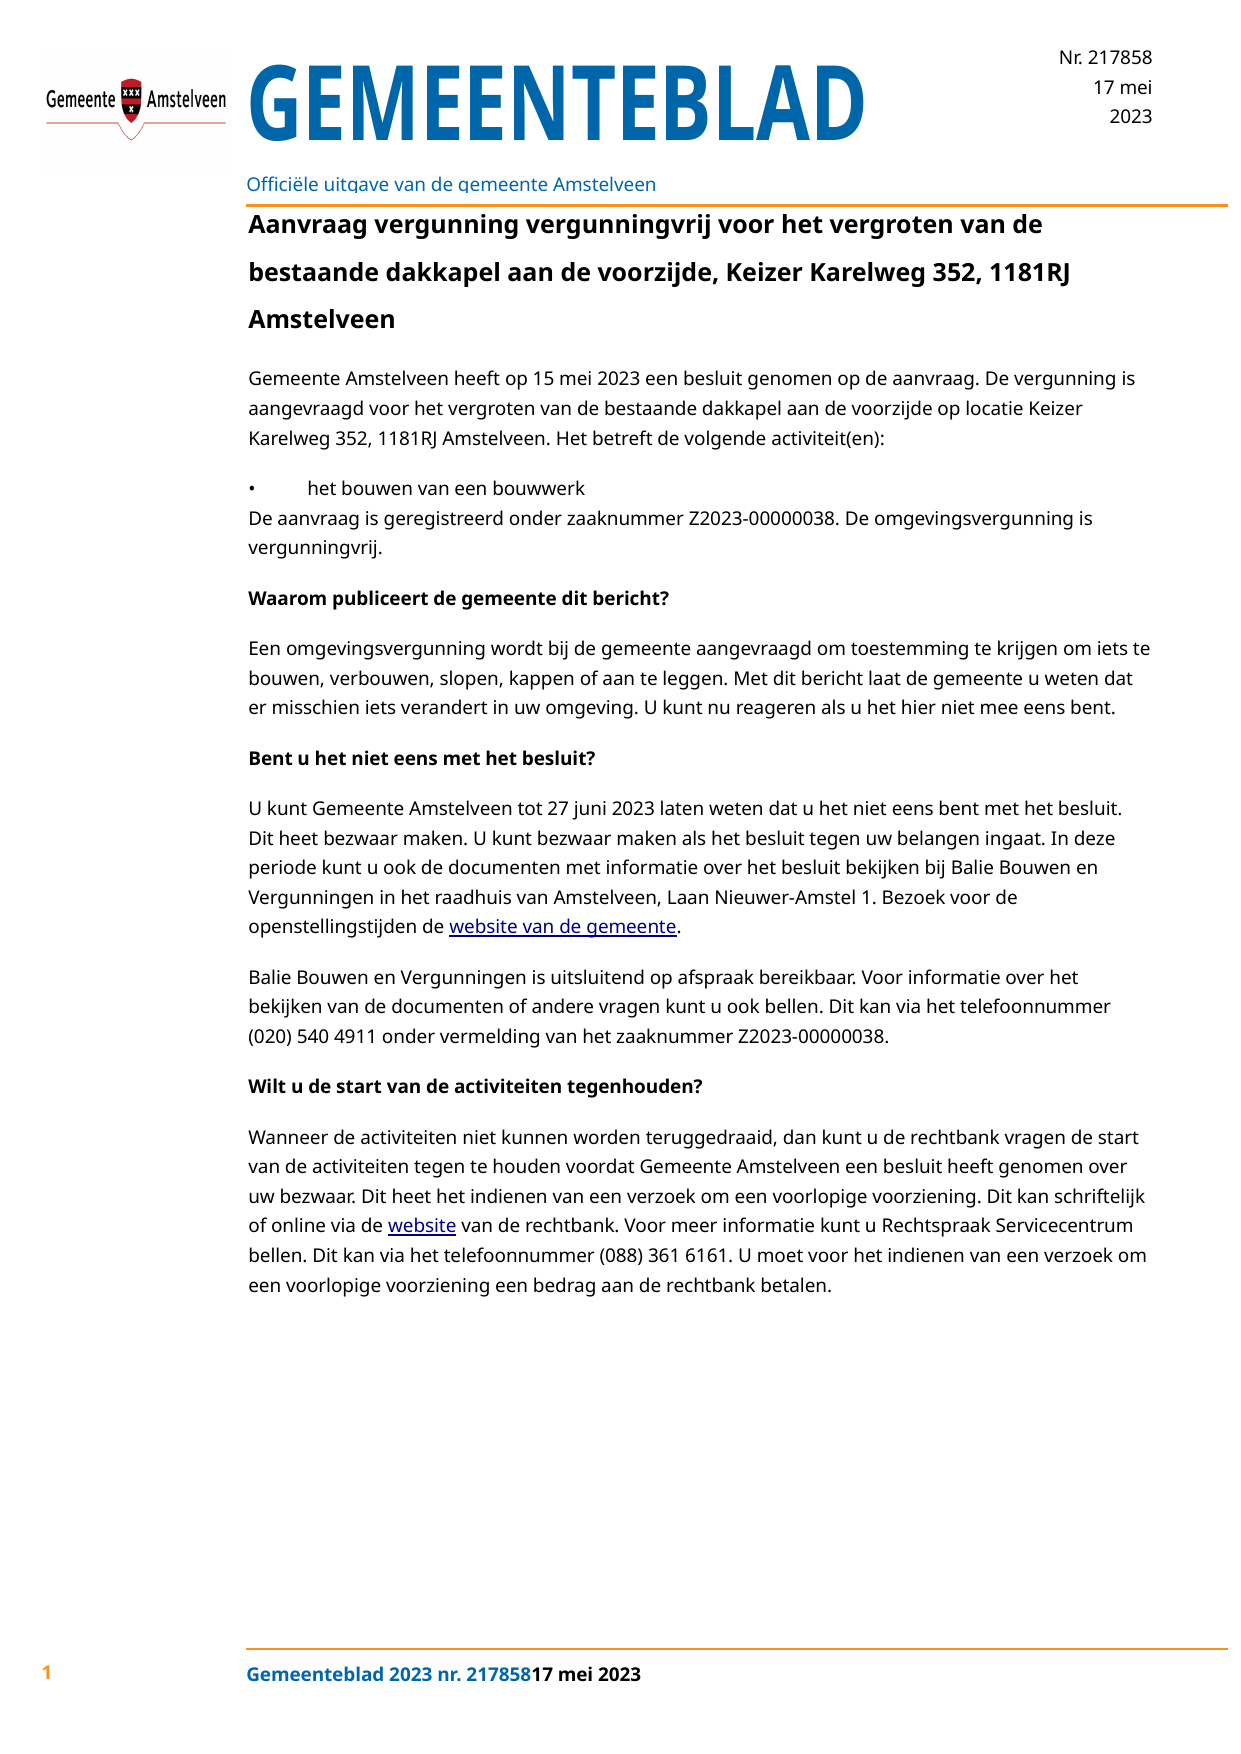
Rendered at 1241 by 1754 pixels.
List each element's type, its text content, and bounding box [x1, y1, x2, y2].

text Wilt u de start van de activiteiten tegenhouden? [248, 1073, 1152, 1099]
text Balie Bouwen en Vergunningen is uitsluitend op afspraak bereikbaar. Voor informatie over het bekijken van de documenten of andere vragen kunt u ook bellen. Dit kan via het telefoonnummer (020) 540 4911 onder vermelding van het zaaknummer Z2023-00000038. [248, 964, 1152, 1049]
text Een omgevingsvergunning wordt bij de gemeente aangevraagd om toestemming te krijgen om iets te bouwen, verbouwen, slopen, kappen of aan te leggen. Met dit bericht laat de gemeente u weten dat er misschien iets verandert in uw omgeving. U kunt nu reageren als u het hier niet mee eens bent. [248, 635, 1152, 720]
picture [41, 47, 231, 172]
text Bent u het niet eens met het besluit? [248, 745, 1152, 770]
text Gemeente Amstelveen heeft op 15 mei 2023 een besluit genomen op de aanvraag. De vergunning is aangevraagd voor het vergroten van de bestaande dakkapel aan de voorzijde op locatie Keizer Karelweg 352, 1181RJ Amstelveen. Het betreft de volgende activiteit(en): [248, 366, 1152, 450]
text Waarom publiceert de gemeente dit bericht? [248, 585, 1152, 610]
list het bouwen van een bouwwerk [248, 475, 1152, 501]
text Aanvraag vergunning vergunningvrij voor het vergroten van de bestaande dakkapel aan de voorzijde, Keizer Karelweg 352, 1181RJ Amstelveen [248, 207, 1152, 336]
text Wanneer de activiteiten niet kunnen worden teruggedraaid, dan kunt u de rechtbank vragen de start van de activiteiten tegen te houden voordat Gemeente Amstelveen een besluit heeft genomen over uw bezwaar. Dit heet het indienen van een verzoek om een voorlopige voorziening. Dit kan schriftelijk of online via de website van de rechtbank. Voor meer informatie kunt u Rechtspraak Servicecentrum bellen. Dit kan via het telefoonnummer (088) 361 6161. U moet voor het indienen van een verzoek om een voorlopige voorziening een bedrag aan de rechtbank betalen. [248, 1124, 1152, 1297]
text U kunt Gemeente Amstelveen tot 27 juni 2023 laten weten dat u het niet eens bent met het besluit. Dit heet bezwaar maken. U kunt bezwaar maken als het besluit tegen uw belangen ingaat. In deze periode kunt u ook de documenten met informatie over het besluit bekijken bij Balie Bouwen en Vergunningen in het raadhuis van Amstelveen, Laan Nieuwer-Amstel 1. Bezoek voor de openstellingstijden de website van de gemeente. [248, 795, 1152, 939]
text De aanvraag is geregistreerd onder zaaknummer Z2023-00000038. De omgevingsvergunning is vergunningvrij. [248, 505, 1152, 560]
